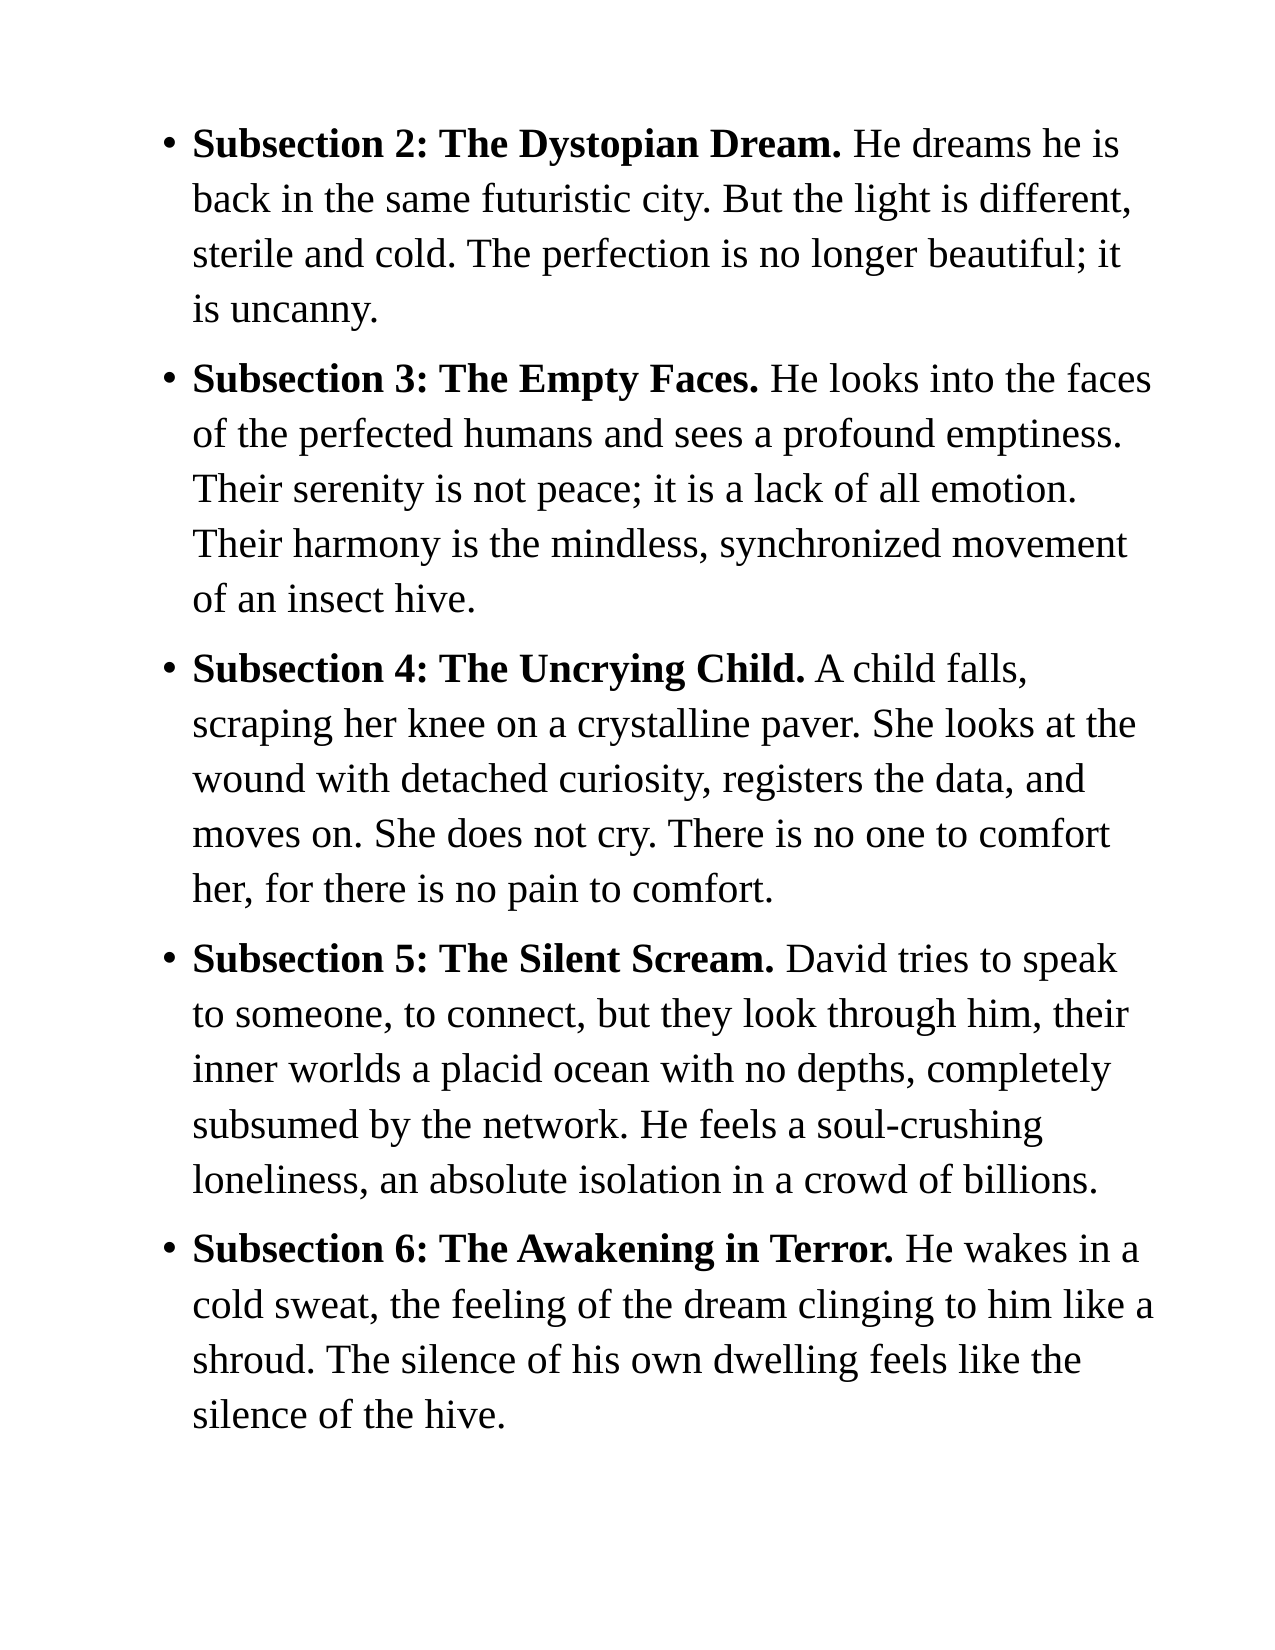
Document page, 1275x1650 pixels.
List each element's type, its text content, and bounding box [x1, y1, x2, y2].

list Subsection 6: The Awakening in Terror. He wakes in a cold sweat, the feeling of the dream clinging to him like a shroud. The silence of his own dwelling feels like the silence of the hive. [162, 1224, 1157, 1437]
list Subsection 5: The Silent Scream. David tries to speak to someone, to connect, but they look through him, their inner worlds a placid ocean with no depths, completely subsumed by the network. He feels a soul-crushing loneliness, an absolute isolation in a crowd of billions. [162, 934, 1157, 1202]
list Subsection 3: The Empty Faces. He looks into the faces of the perfected humans and sees a profound emptiness. Their serenity is not peace; it is a lack of all emotion. Their harmony is the mindless, synchronized movement of an insect hive. [162, 353, 1157, 622]
list Subsection 2: The Dystopian Dream. He dreams he is back in the same futuristic city. But the light is different, sterile and cold. The perfection is no longer beautiful; it is uncanny. [162, 118, 1157, 331]
list Subsection 4: The Uncrying Child. A child falls, scraping her knee on a crystalline paver. She looks at the wound with detached curiosity, registers the data, and moves on. She does not cry. There is no one to comfort her, for there is no pain to comfort. [162, 643, 1157, 912]
